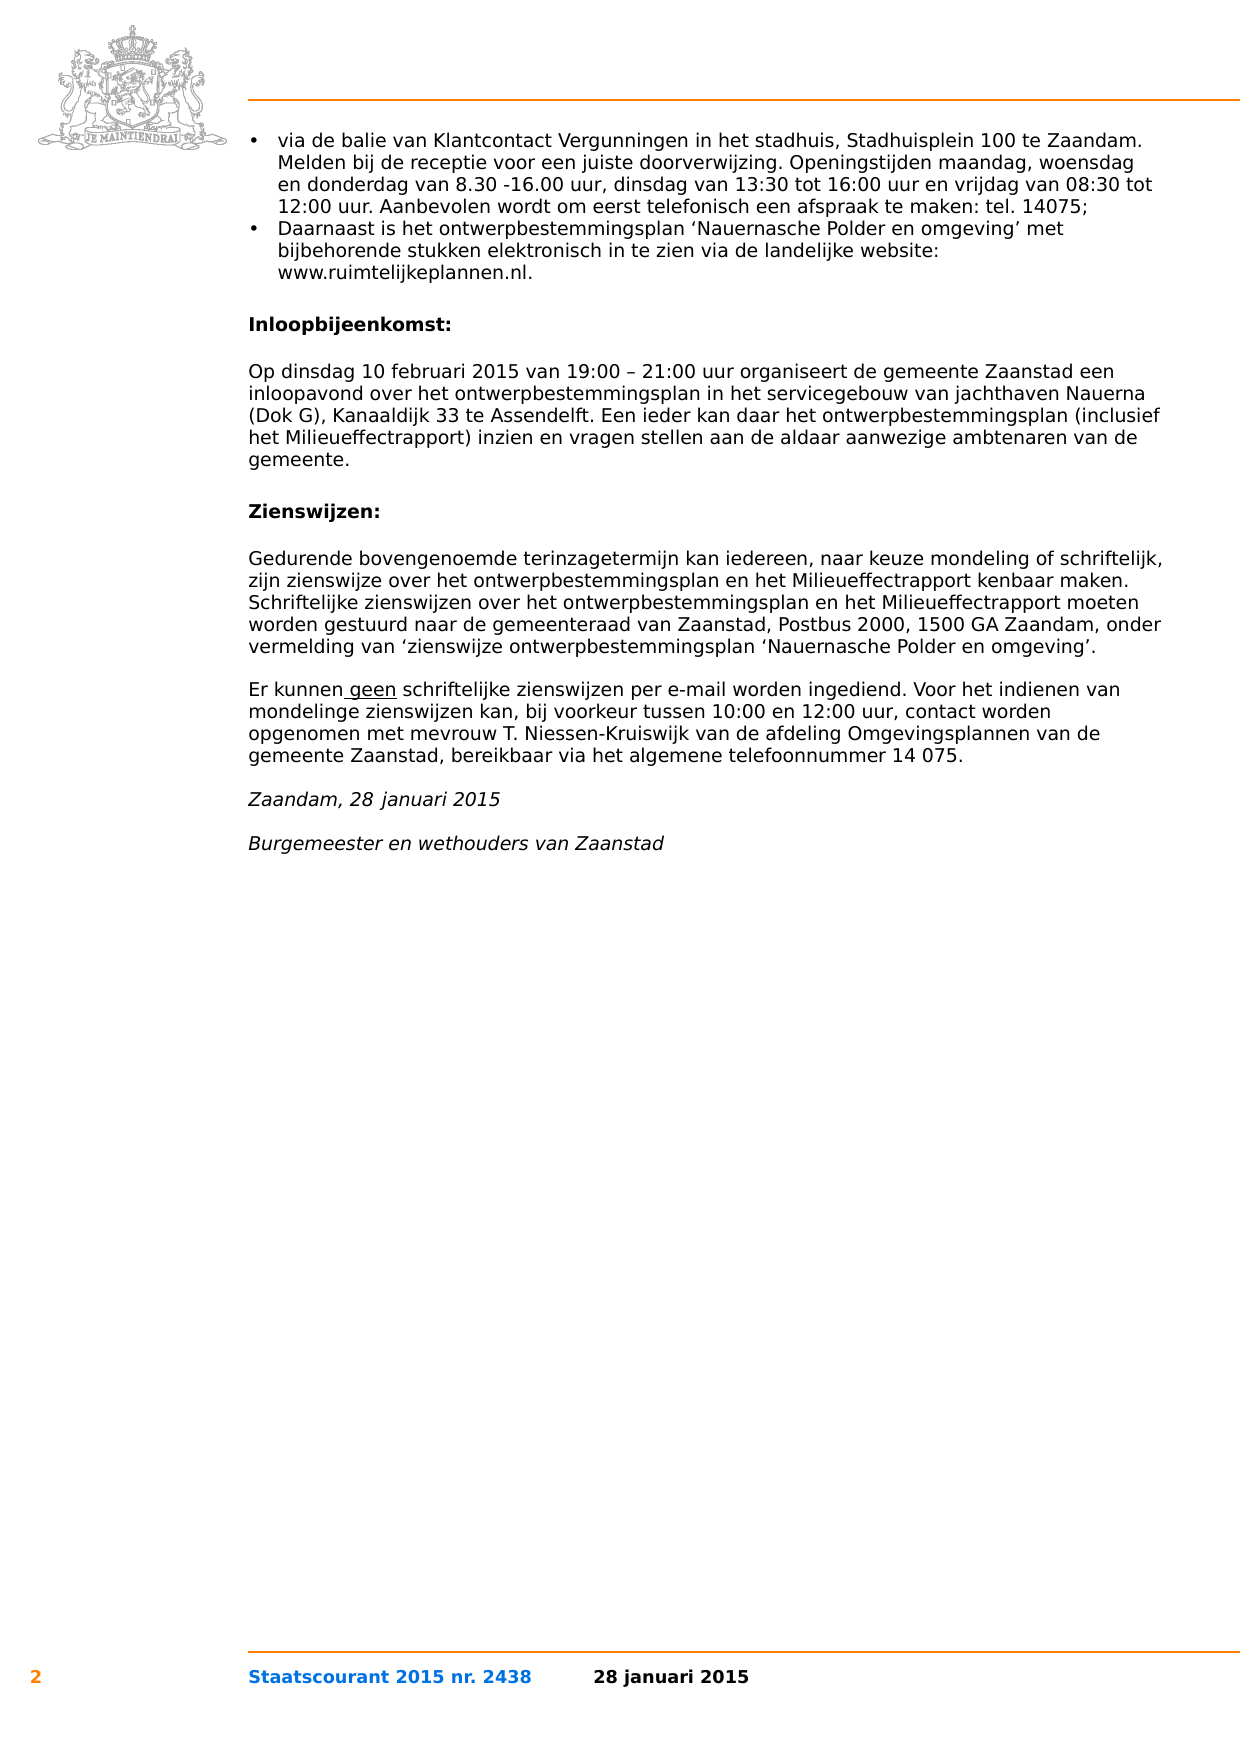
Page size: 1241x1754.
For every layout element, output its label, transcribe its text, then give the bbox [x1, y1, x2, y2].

text Er kunnen geen schriftelijke zienswijzen per e-mail worden ingediend. Voor het indienen van mondelinge zienswijzen kan, bij voorkeur tussen 10:00 en 12:00 uur, contact worden opgenomen met mevrouw T. Niessen-Kruiswijk van de afdeling Omgevingsplannen van de gemeente Zaanstad, bereikbaar via het algemene telefoonnummer 14 075. [248, 679, 1163, 767]
picture [38, 25, 227, 150]
text • via de balie van Klantcontact Vergunningen in het stadhuis, Stadhuisplein 100 te Zaandam. Melden bij de receptie voor een juiste doorverwijzing. Openingstijden maandag, woensdag en donderdag van 8.30 -16.00 uur, dinsdag van 13:30 tot 16:00 uur en vrijdag van 08:30 tot 12:00 uur. Aanbevolen wordt om eerst telefonisch een afspraak te maken: tel. 14075; [248, 130, 1163, 218]
text Burgemeester en wethouders van Zaanstad [248, 833, 1163, 855]
text • Daarnaast is het ontwerpbestemmingsplan ‘Nauernasche Polder en omgeving’ met bijbehorende stukken elektronisch in te zien via de landelijke website: www.ruimtelijkeplannen.nl. [248, 218, 1163, 284]
text Op dinsdag 10 februari 2015 van 19:00 – 21:00 uur organiseert de gemeente Zaanstad een inloopavond over het ontwerpbestemmingsplan in het servicegebouw van jachthaven Nauerna (Dok G), Kanaaldijk 33 te Assendelft. Een ieder kan daar het ontwerpbestemmingsplan (inclusief het Milieueffectrapport) inzien en vragen stellen aan de aldaar aanwezige ambtenaren van de gemeente. [248, 361, 1163, 471]
subtitle Inloopbijeenkomst: [248, 314, 1163, 336]
text Zaandam, 28 januari 2015 [248, 789, 1163, 811]
subtitle Zienswijzen: [248, 501, 1163, 523]
text Gedurende bovengenoemde terinzagetermijn kan iedereen, naar keuze mondeling of schriftelijk, zijn zienswijze over het ontwerpbestemmingsplan en het Milieueffectrapport kenbaar maken. Schriftelijke zienswijzen over het ontwerpbestemmingsplan en het Milieueffectrapport moeten worden gestuurd naar de gemeenteraad van Zaanstad, Postbus 2000, 1500 GA Zaandam, onder vermelding van ‘zienswijze ontwerpbestemmingsplan ‘Nauernasche Polder en omgeving’. [248, 548, 1163, 657]
